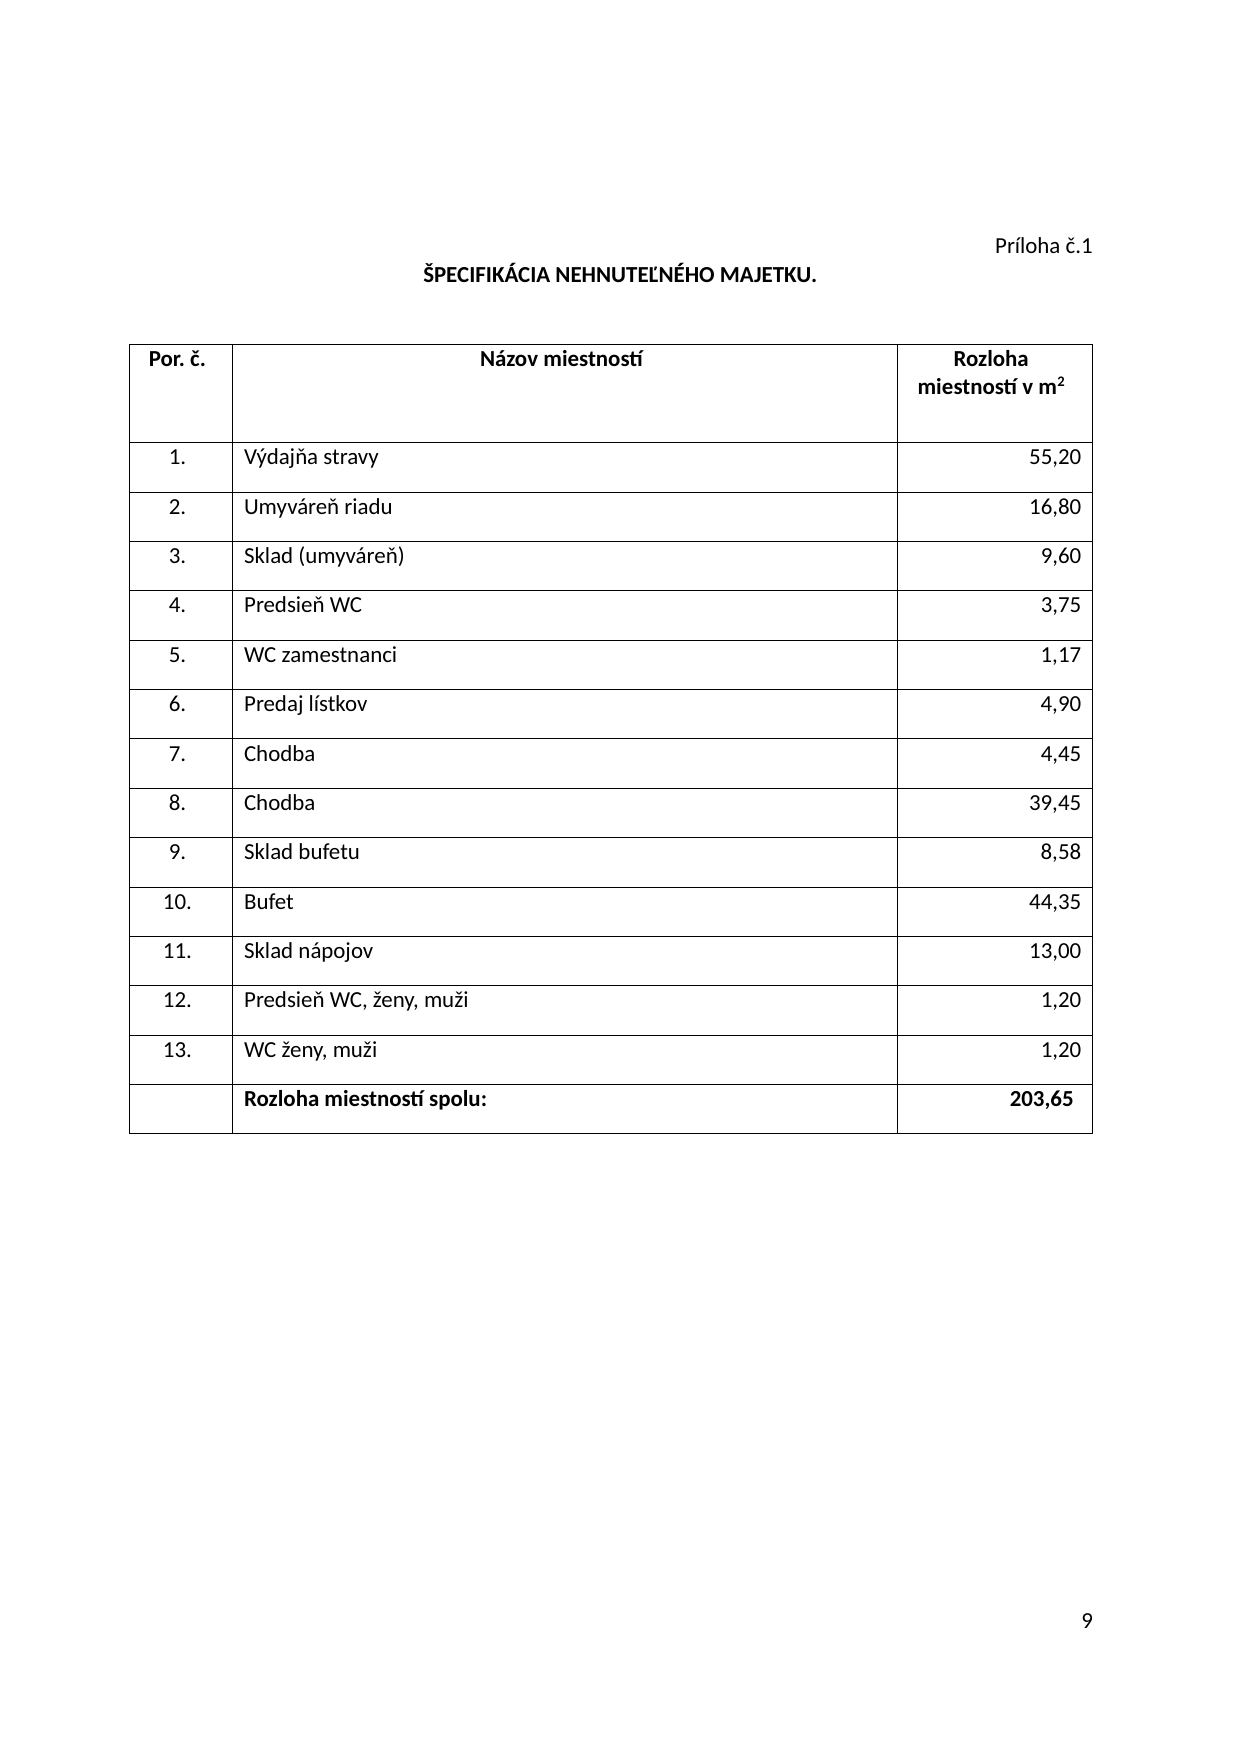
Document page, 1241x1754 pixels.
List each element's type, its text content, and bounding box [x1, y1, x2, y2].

text ŠPECIFIKÁCIA NEHNUTEĽNÉHO MAJETKU. [148, 260, 1093, 288]
table_cell 1,20 [898, 986, 1092, 1034]
table_cell 7. [130, 739, 232, 788]
table_cell [130, 1085, 232, 1133]
text Príloha č.1 [148, 232, 1093, 260]
table_cell Predsieň WC, ženy, muži [233, 986, 897, 1034]
table_cell 1,17 [898, 641, 1092, 689]
table_cell 2. [130, 493, 232, 541]
table_cell 44,35 [898, 888, 1092, 936]
table_cell Predaj lístkov [233, 690, 897, 738]
table_cell 203,65 [898, 1085, 1092, 1133]
table_cell Predsieň WC [233, 591, 897, 639]
table_cell Sklad nápojov [233, 937, 897, 985]
table_cell 12. [130, 986, 232, 1034]
table_cell Výdajňa stravy [233, 443, 897, 491]
table_cell WC ženy, muži [233, 1036, 897, 1084]
table_cell 10. [130, 888, 232, 936]
table_cell 1. [130, 443, 232, 491]
table_cell 5. [130, 641, 232, 689]
table_header Rozloha miestností v m2 [898, 345, 1092, 442]
table_cell 4. [130, 591, 232, 639]
table_cell 8. [130, 789, 232, 837]
table_header Názov miestností [233, 345, 897, 442]
table_cell 6. [130, 690, 232, 738]
table_cell Chodba [233, 789, 897, 837]
table_cell WC zamestnanci [233, 641, 897, 689]
table_cell 4,45 [898, 739, 1092, 788]
table_cell 8,58 [898, 838, 1092, 886]
table_cell Chodba [233, 739, 897, 788]
table_cell Bufet [233, 888, 897, 936]
table_cell 3. [130, 542, 232, 590]
table_cell 4,90 [898, 690, 1092, 738]
table_cell 39,45 [898, 789, 1092, 837]
table_cell 13,00 [898, 937, 1092, 985]
table_cell 11. [130, 937, 232, 985]
table_cell Rozloha miestností spolu: [233, 1085, 897, 1133]
table_cell 9,60 [898, 542, 1092, 590]
table_cell 3,75 [898, 591, 1092, 639]
table_cell 1,20 [898, 1036, 1092, 1084]
table_cell 13. [130, 1036, 232, 1084]
table_cell 9. [130, 838, 232, 886]
table_cell Umyváreň riadu [233, 493, 897, 541]
table_cell Sklad bufetu [233, 838, 897, 886]
table_cell 55,20 [898, 443, 1092, 491]
table_cell 16,80 [898, 493, 1092, 541]
table_header Por. č. [130, 345, 232, 442]
table_cell Sklad (umyváreň) [233, 542, 897, 590]
